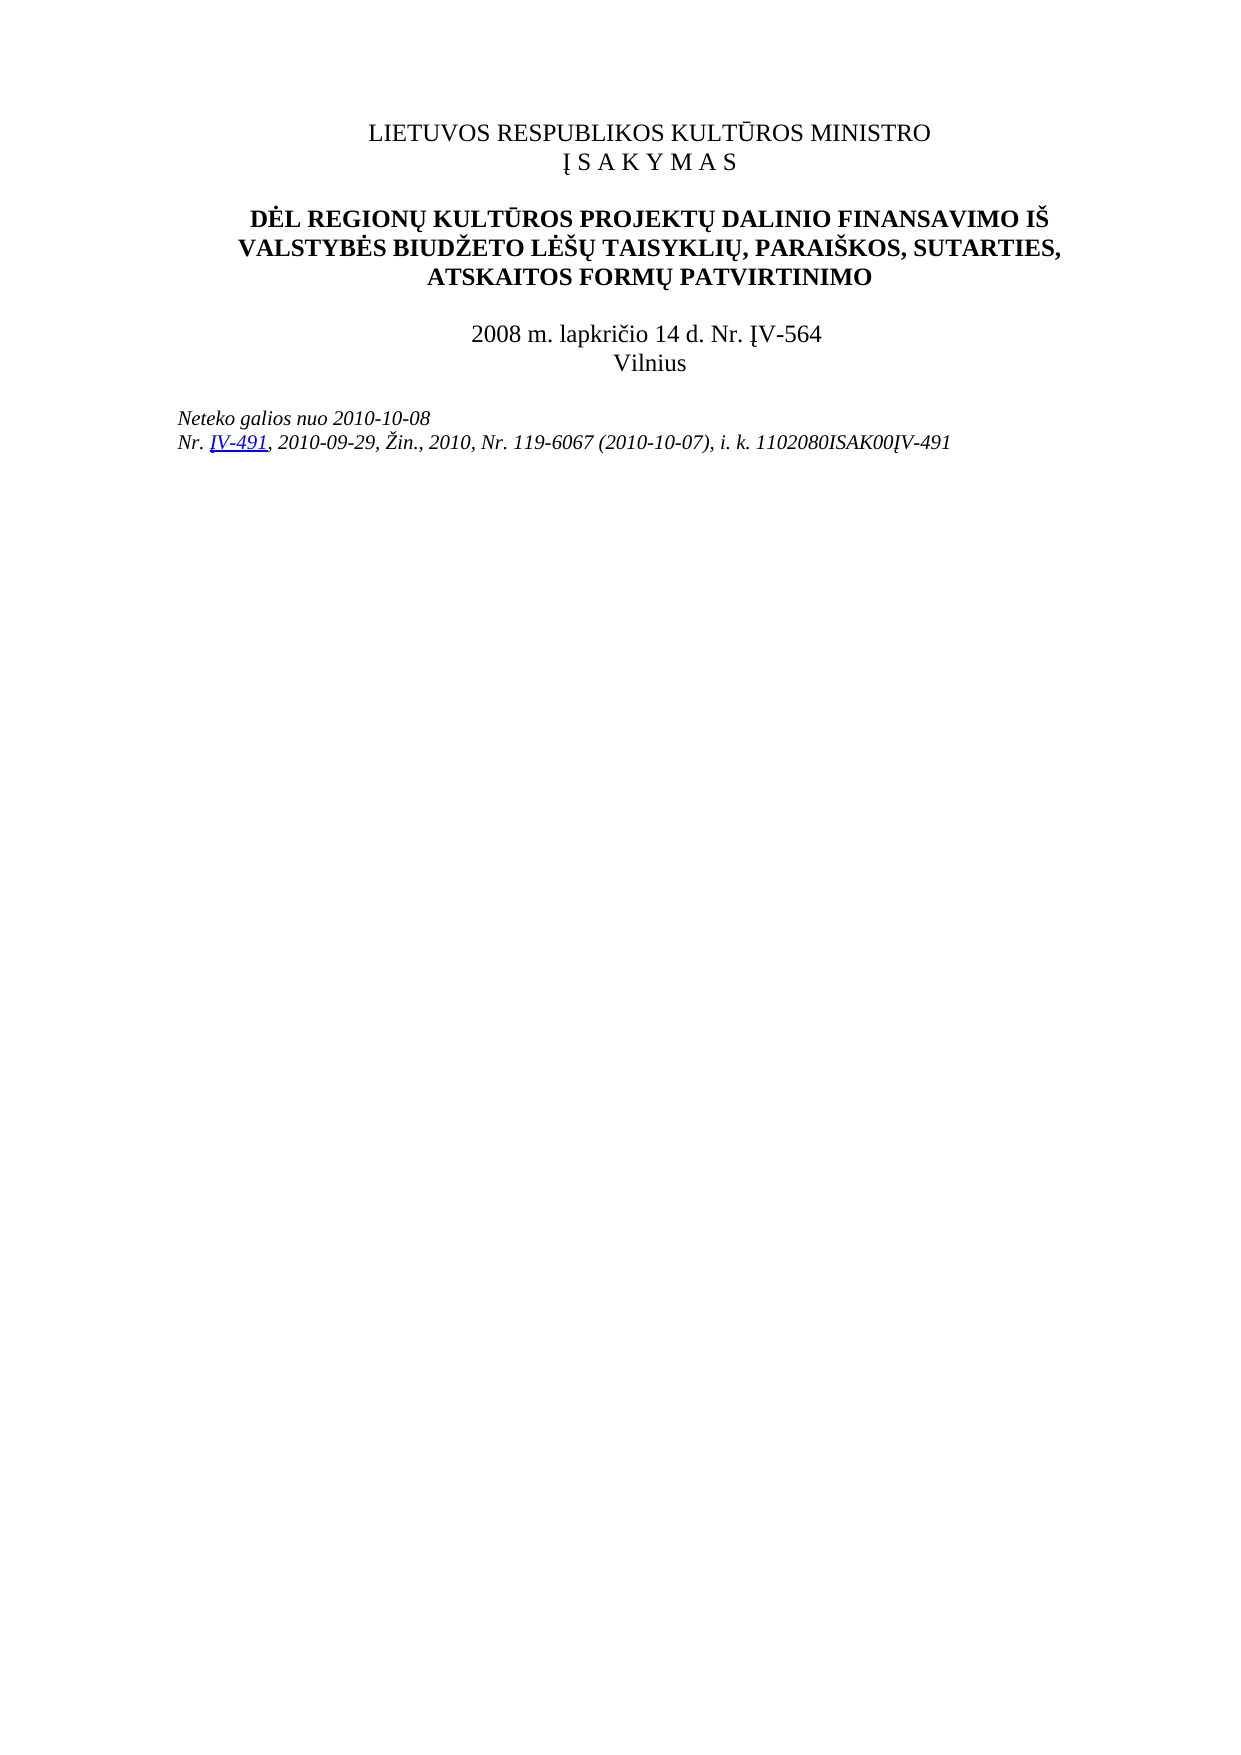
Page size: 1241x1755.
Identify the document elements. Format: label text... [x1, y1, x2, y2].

text Neteko galios nuo 2010-10-08 [177, 406, 1122, 430]
text Nr. ĮV-491, 2010-09-29, Žin., 2010, Nr. 119-6067 (2010-10-07), i. k. 1102080ISAK00ĮV-491 [177, 430, 1122, 454]
text DĖL REGIONŲ KULTŪROS PROJEKTŲ DALINIO FINANSAVIMO IŠ VALSTYBĖS BIUDŽETO LĖŠŲ TAISYKLIŲ, PARAIŠKOS, SUTARTIES, ATSKAITOS FORMŲ PATVIRTINIMO [177, 204, 1122, 291]
text ĮSAKYMAS [177, 147, 1122, 176]
text 2008 m. lapkričio 14 d. Nr. ĮV-564 [177, 319, 1122, 348]
text Vilnius [177, 348, 1122, 377]
text LIETUVOS RESPUBLIKOS KULTŪROS MINISTRO [177, 118, 1122, 147]
